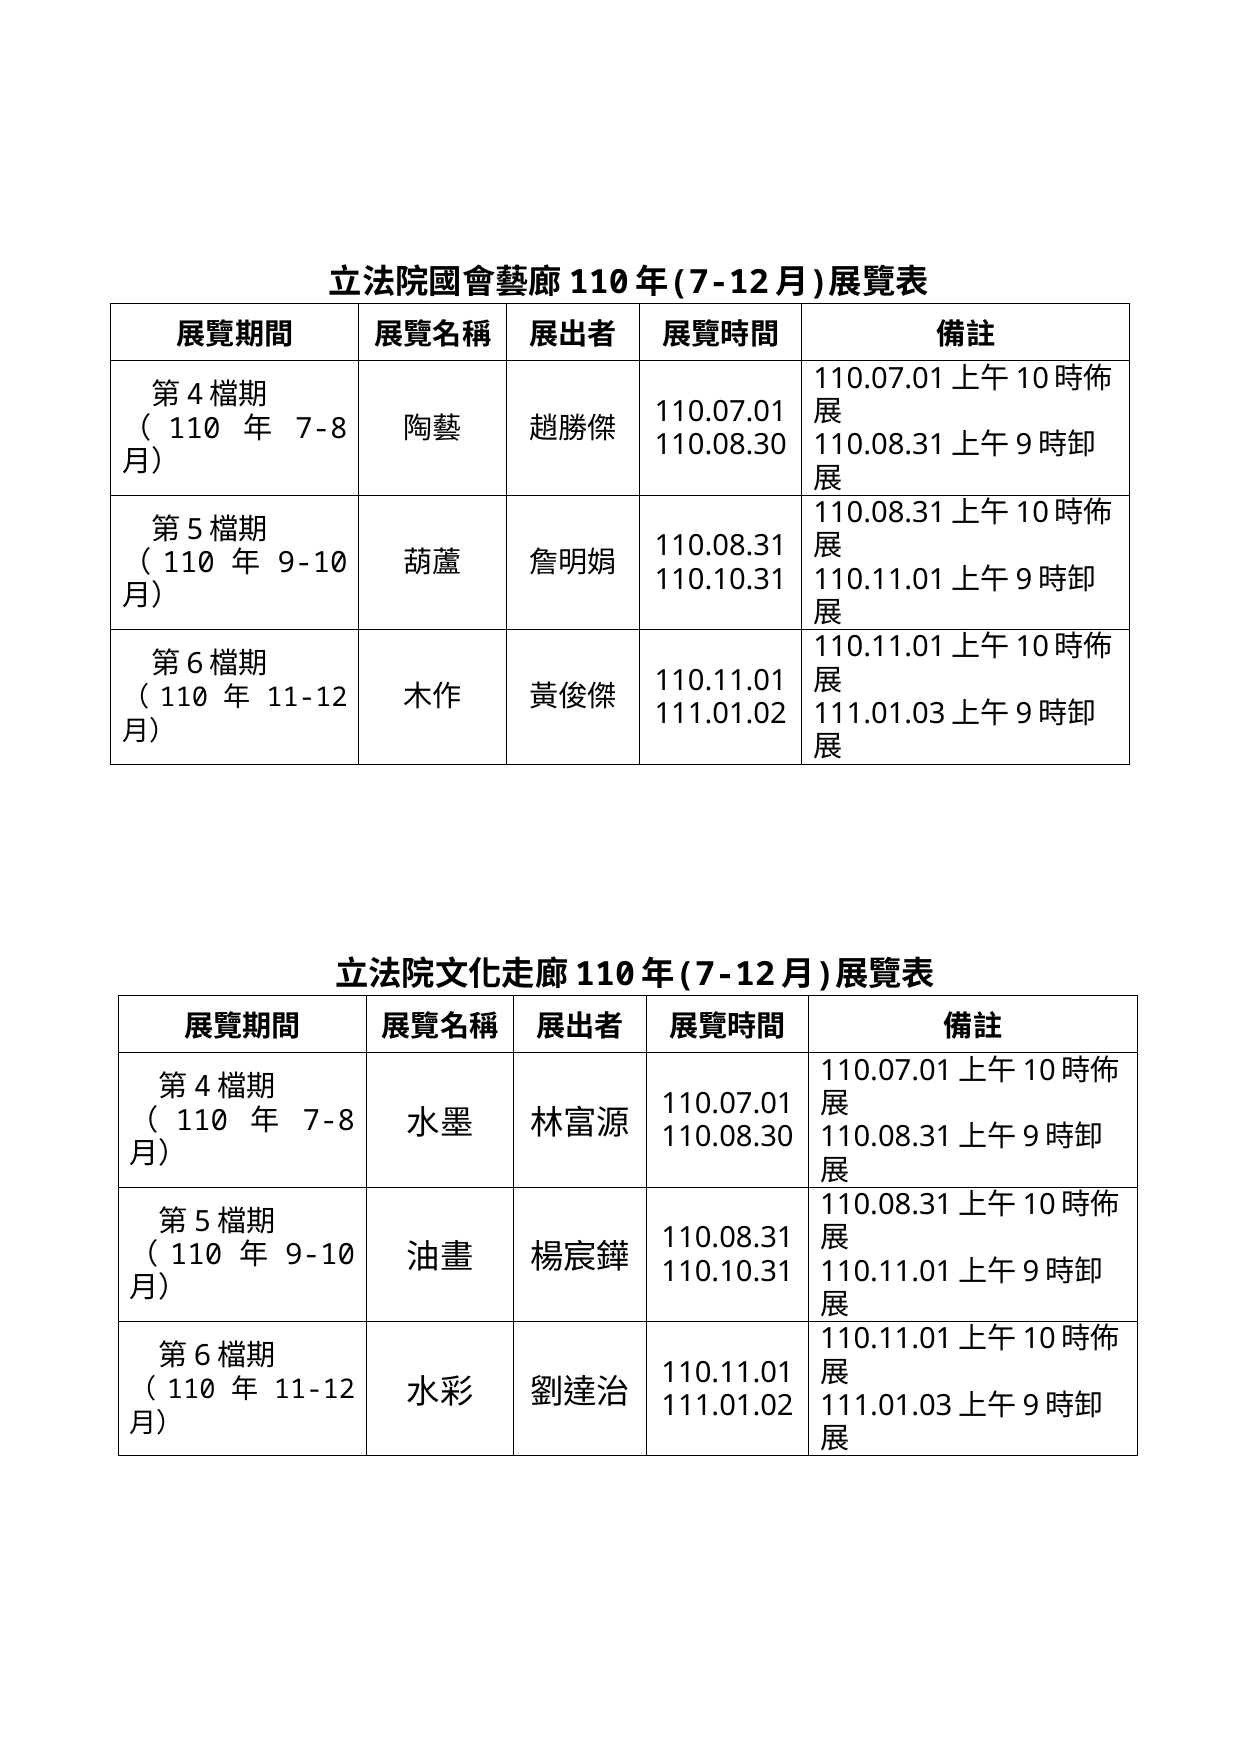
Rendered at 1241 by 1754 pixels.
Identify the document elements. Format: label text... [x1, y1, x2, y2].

table_header 展覽名稱 [367, 996, 513, 1052]
table_cell 110.07.01 110.08.30 [640, 361, 801, 495]
table_header 展覽名稱 [359, 304, 506, 360]
table_cell 110.11.01 111.01.02 [647, 1322, 808, 1455]
table_header 備註 [809, 996, 1137, 1052]
table_cell 110.07.01上午10時佈展 110.08.31上午9時卸展 [809, 1053, 1137, 1187]
table_cell 110.07.01 110.08.30 [647, 1053, 808, 1187]
text 立法院文化走廊110年(7-12月)展覽表 [118, 946, 1122, 995]
table_cell 110.11.01 111.01.02 [640, 630, 801, 763]
table_header 備註 [802, 304, 1129, 360]
table_cell 楊宸鏵 [514, 1188, 646, 1321]
table_cell 陶藝 [359, 361, 506, 495]
table_header 展覽時間 [640, 304, 801, 360]
table_header 展覽期間 [111, 304, 358, 360]
table_cell 葫蘆 [359, 496, 506, 629]
table_cell 水彩 [367, 1322, 513, 1455]
table_header 展出者 [507, 304, 639, 360]
table_cell 趙勝傑 [507, 361, 639, 495]
table_cell 110.08.31上午10時佈展 110.11.01上午9時卸展 [809, 1188, 1137, 1321]
table_cell 劉達治 [514, 1322, 646, 1455]
table_cell 第6檔期 （110年11-12月） [111, 630, 358, 763]
table_cell 黃俊傑 [507, 630, 639, 763]
table_cell 詹明娟 [507, 496, 639, 629]
table_cell 第6檔期 （110年11-12月） [119, 1322, 366, 1455]
table_cell 第5檔期 （110年9-10月） [119, 1188, 366, 1321]
table_cell 水墨 [367, 1053, 513, 1187]
table_cell 第4檔期 （110年7-8月） [111, 361, 358, 495]
table_cell 110.08.31 110.10.31 [640, 496, 801, 629]
table_cell 110.11.01上午10時佈展 111.01.03上午9時卸展 [802, 630, 1129, 763]
table_cell 110.08.31 110.10.31 [647, 1188, 808, 1321]
text 立法院國會藝廊110年(7-12月)展覽表 [118, 254, 1122, 303]
table_cell 110.08.31上午10時佈展 110.11.01上午9時卸展 [802, 496, 1129, 629]
table_header 展出者 [514, 996, 646, 1052]
table_cell 油畫 [367, 1188, 513, 1321]
table_cell 第5檔期 （110年9-10月） [111, 496, 358, 629]
table_cell 110.11.01上午10時佈展 111.01.03上午9時卸展 [809, 1322, 1137, 1455]
table_header 展覽期間 [119, 996, 366, 1052]
table_cell 林富源 [514, 1053, 646, 1187]
table_cell 110.07.01上午10時佈展 110.08.31上午9時卸展 [802, 361, 1129, 495]
table_cell 木作 [359, 630, 506, 763]
table_cell 第4檔期 （110年7-8月） [119, 1053, 366, 1187]
table_header 展覽時間 [647, 996, 808, 1052]
